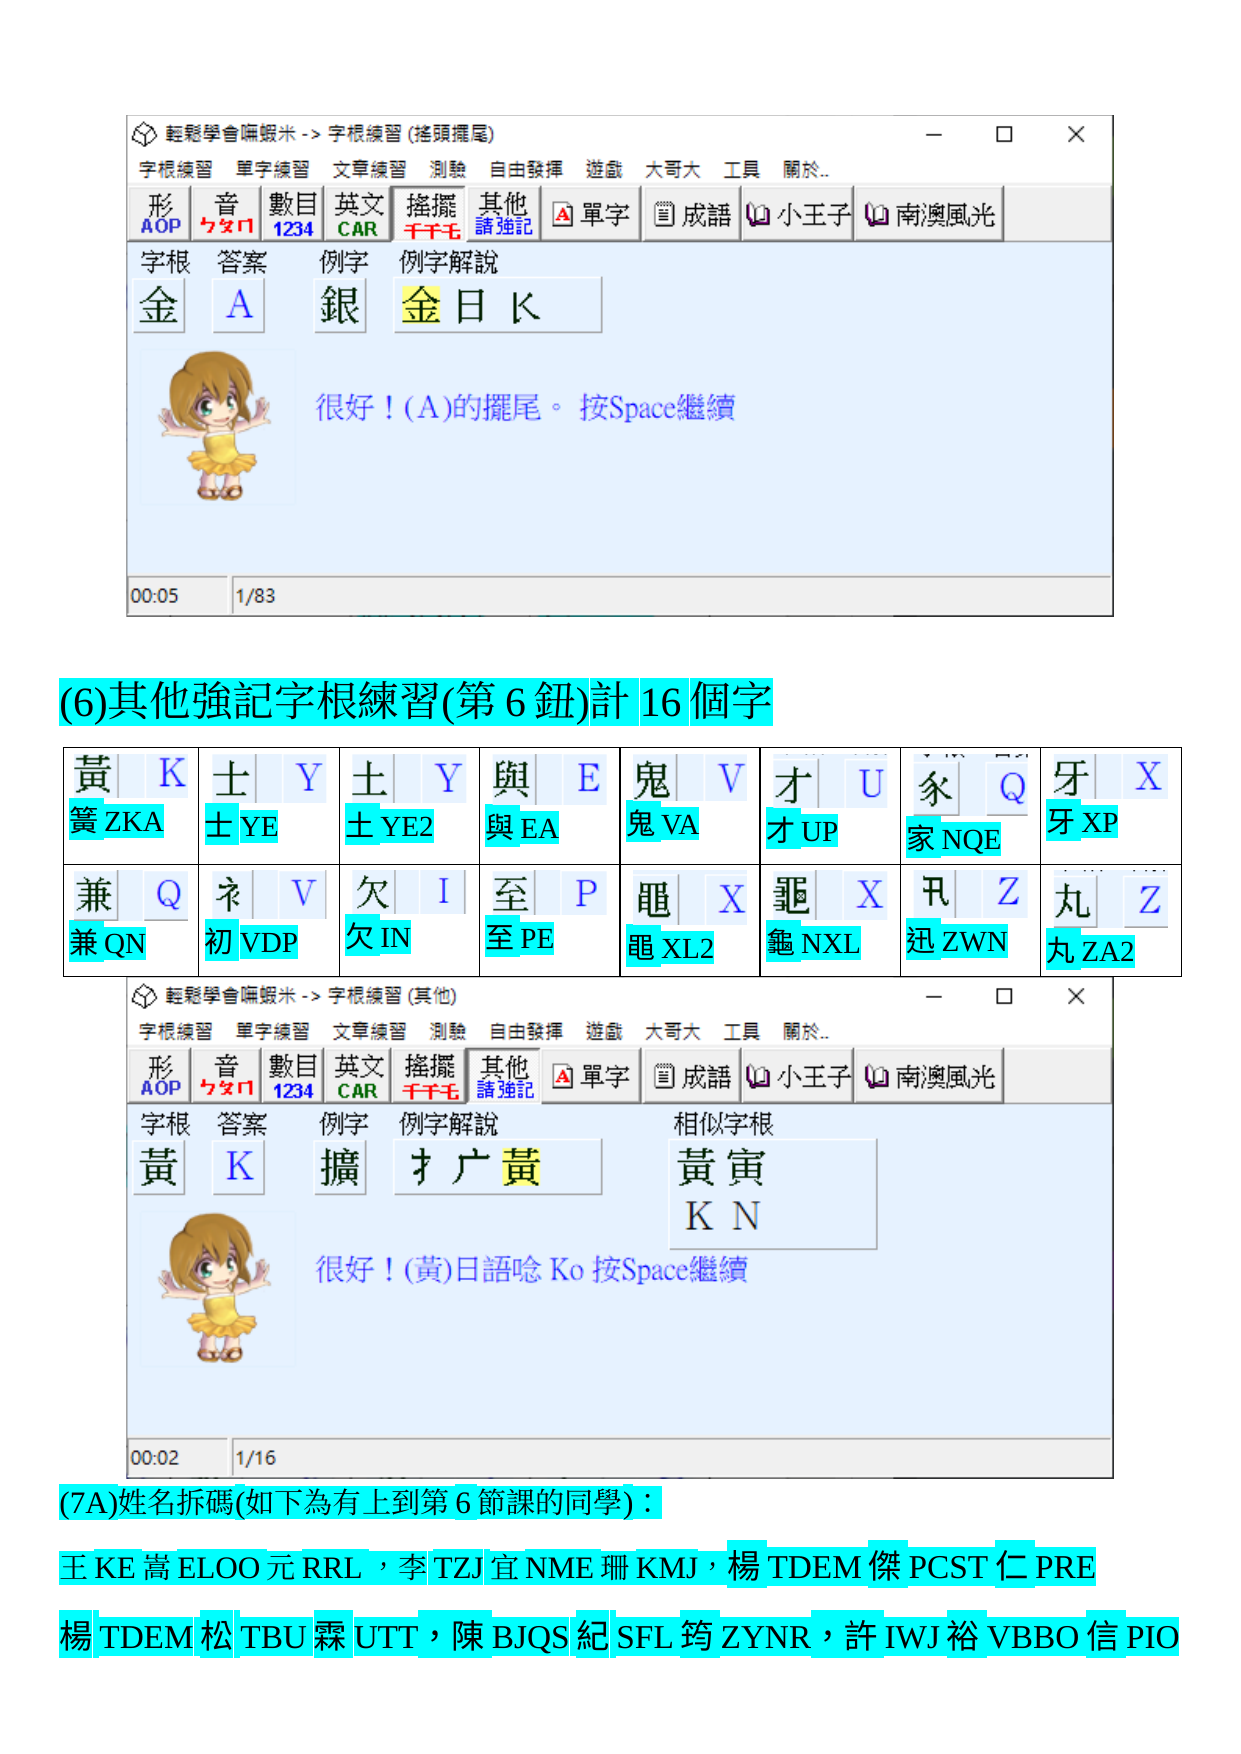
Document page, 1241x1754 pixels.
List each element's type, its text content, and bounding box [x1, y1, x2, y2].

table_cell 迅ZWN [901, 865, 1040, 976]
picture [212, 870, 327, 919]
table_cell 兼QN [64, 865, 198, 976]
picture [212, 754, 327, 803]
table_cell 初VDP [199, 865, 339, 976]
table_cell 龜NXL [761, 865, 900, 976]
picture [633, 870, 747, 925]
table_cell 丸ZA2 [1041, 865, 1181, 976]
picture [773, 754, 888, 808]
picture [1053, 754, 1168, 799]
table_header 家NQE [901, 748, 1040, 863]
table_header 簧ZKA [64, 748, 198, 863]
table_header 土YE2 [340, 748, 479, 863]
picture [492, 754, 607, 805]
picture [352, 870, 467, 914]
picture [352, 754, 467, 803]
picture [1053, 870, 1168, 928]
table_header 才UP [761, 748, 900, 863]
table_header 與EA [480, 748, 619, 863]
text (7A)姓名拆碼(如下為有上到第6節課的同學)： [59, 977, 1181, 1520]
picture [126, 977, 1114, 1479]
picture [74, 754, 188, 798]
picture [492, 870, 607, 915]
table_header 牙XP [1041, 748, 1181, 863]
picture [74, 870, 188, 921]
text 王KE嵩ELOO元RRL ，李TZJ宜NME珊KMJ，楊TDEM傑PCST仁PRE [59, 1540, 1181, 1588]
picture [913, 870, 1028, 918]
text 楊TDEM松TBU霖UTT，陳BJQS紀SFL筠ZYNR，許IWJ裕VBBO信PIO [59, 1610, 1181, 1658]
picture [913, 754, 1028, 816]
table_header 士YE [199, 748, 339, 863]
text (6)其他強記字根練習(第6鈕)計16個字 [59, 678, 1181, 726]
picture [633, 754, 747, 801]
picture [773, 870, 888, 920]
picture [126, 115, 1114, 617]
table_cell 欠IN [340, 865, 479, 976]
table_cell 黽XL2 [621, 865, 759, 976]
table_cell 至PE [480, 865, 619, 976]
table_header 鬼VA [621, 748, 759, 863]
